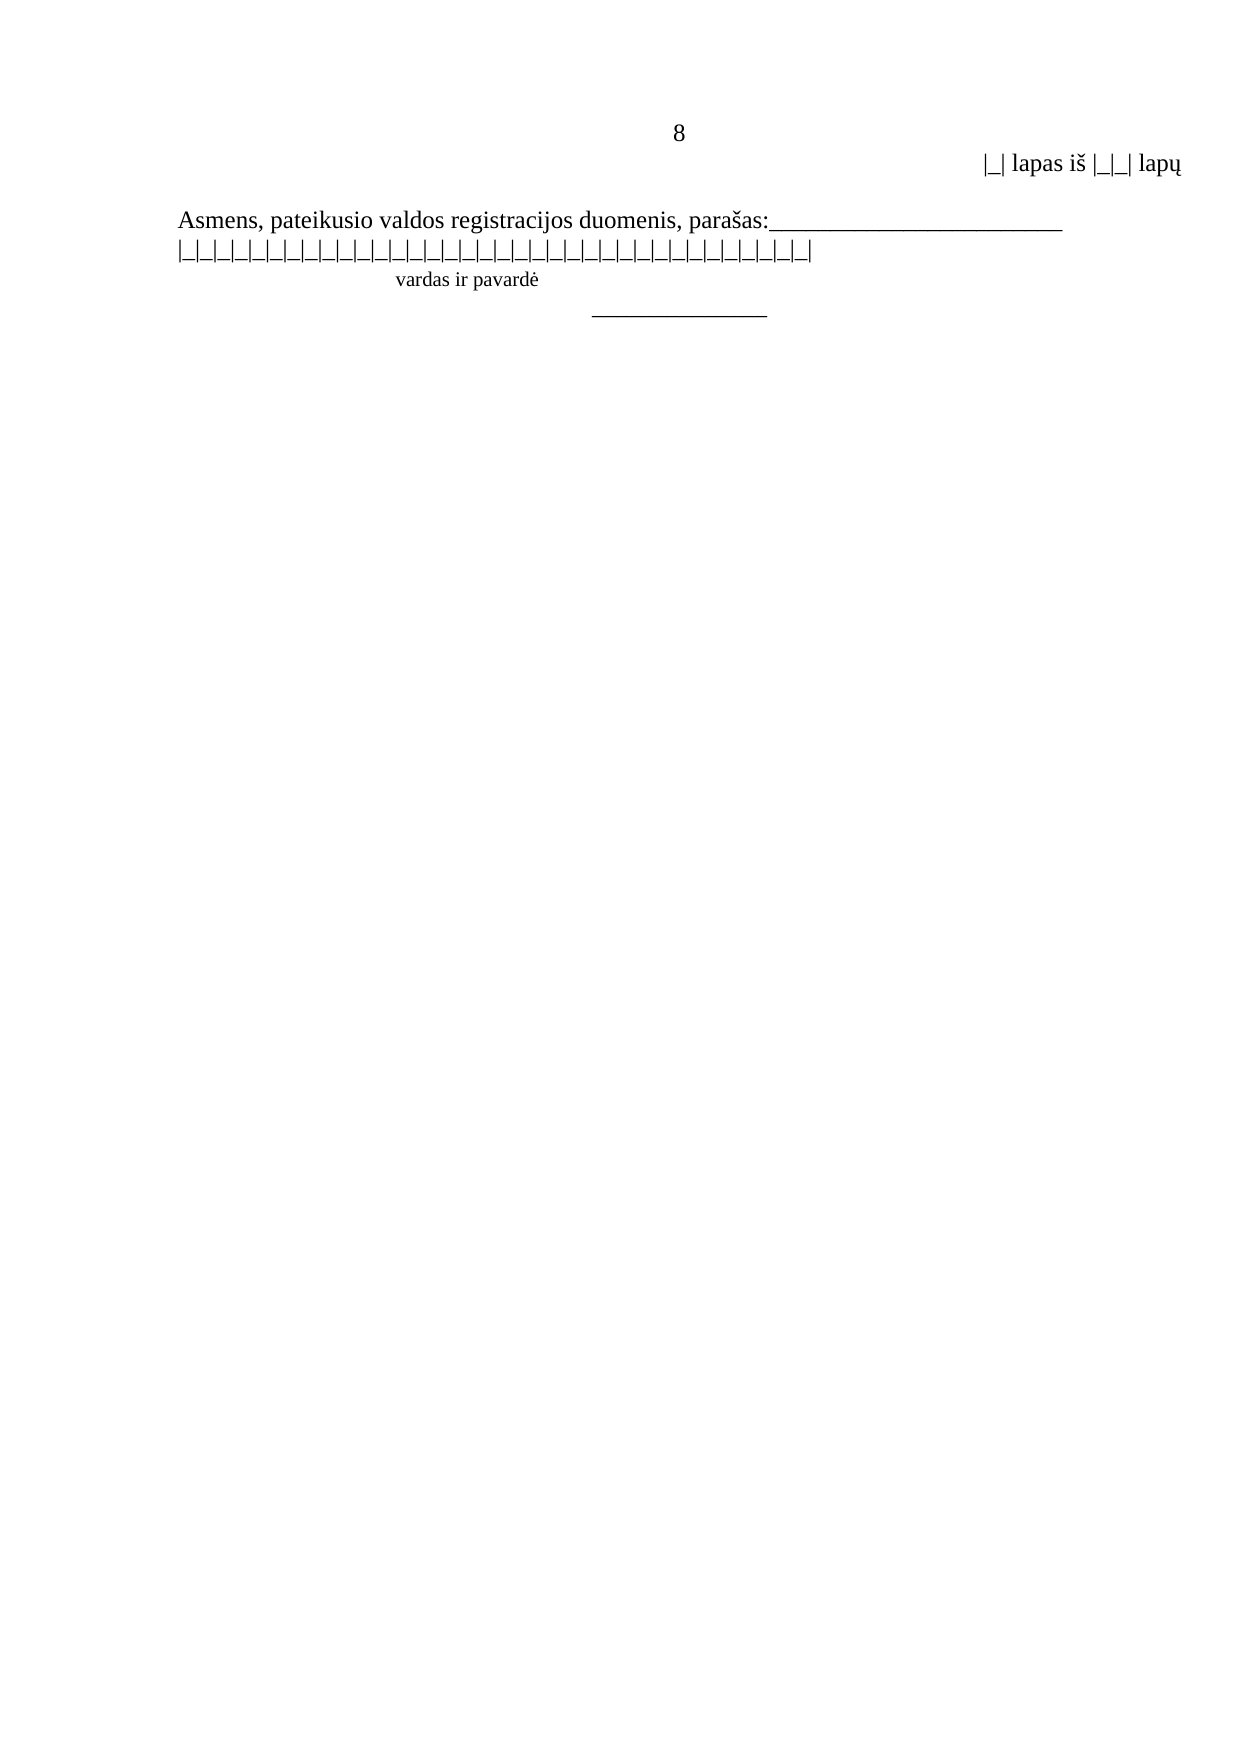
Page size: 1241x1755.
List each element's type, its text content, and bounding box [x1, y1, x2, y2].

text |_|_|_|_|_|_|_|_|_|_|_|_|_|_|_|_|_|_|_|_|_|_|_|_|_|_|_|_|_|_|_|_|_|_|_|_| [177, 234, 1181, 263]
text Asmens, pateikusio valdos registracijos duomenis, parašas: [177, 205, 1181, 234]
text ______________ [177, 291, 1181, 320]
text |_| lapas iš |_|_| lapų [177, 148, 1181, 176]
text vardas ir pavardė [177, 263, 1181, 291]
